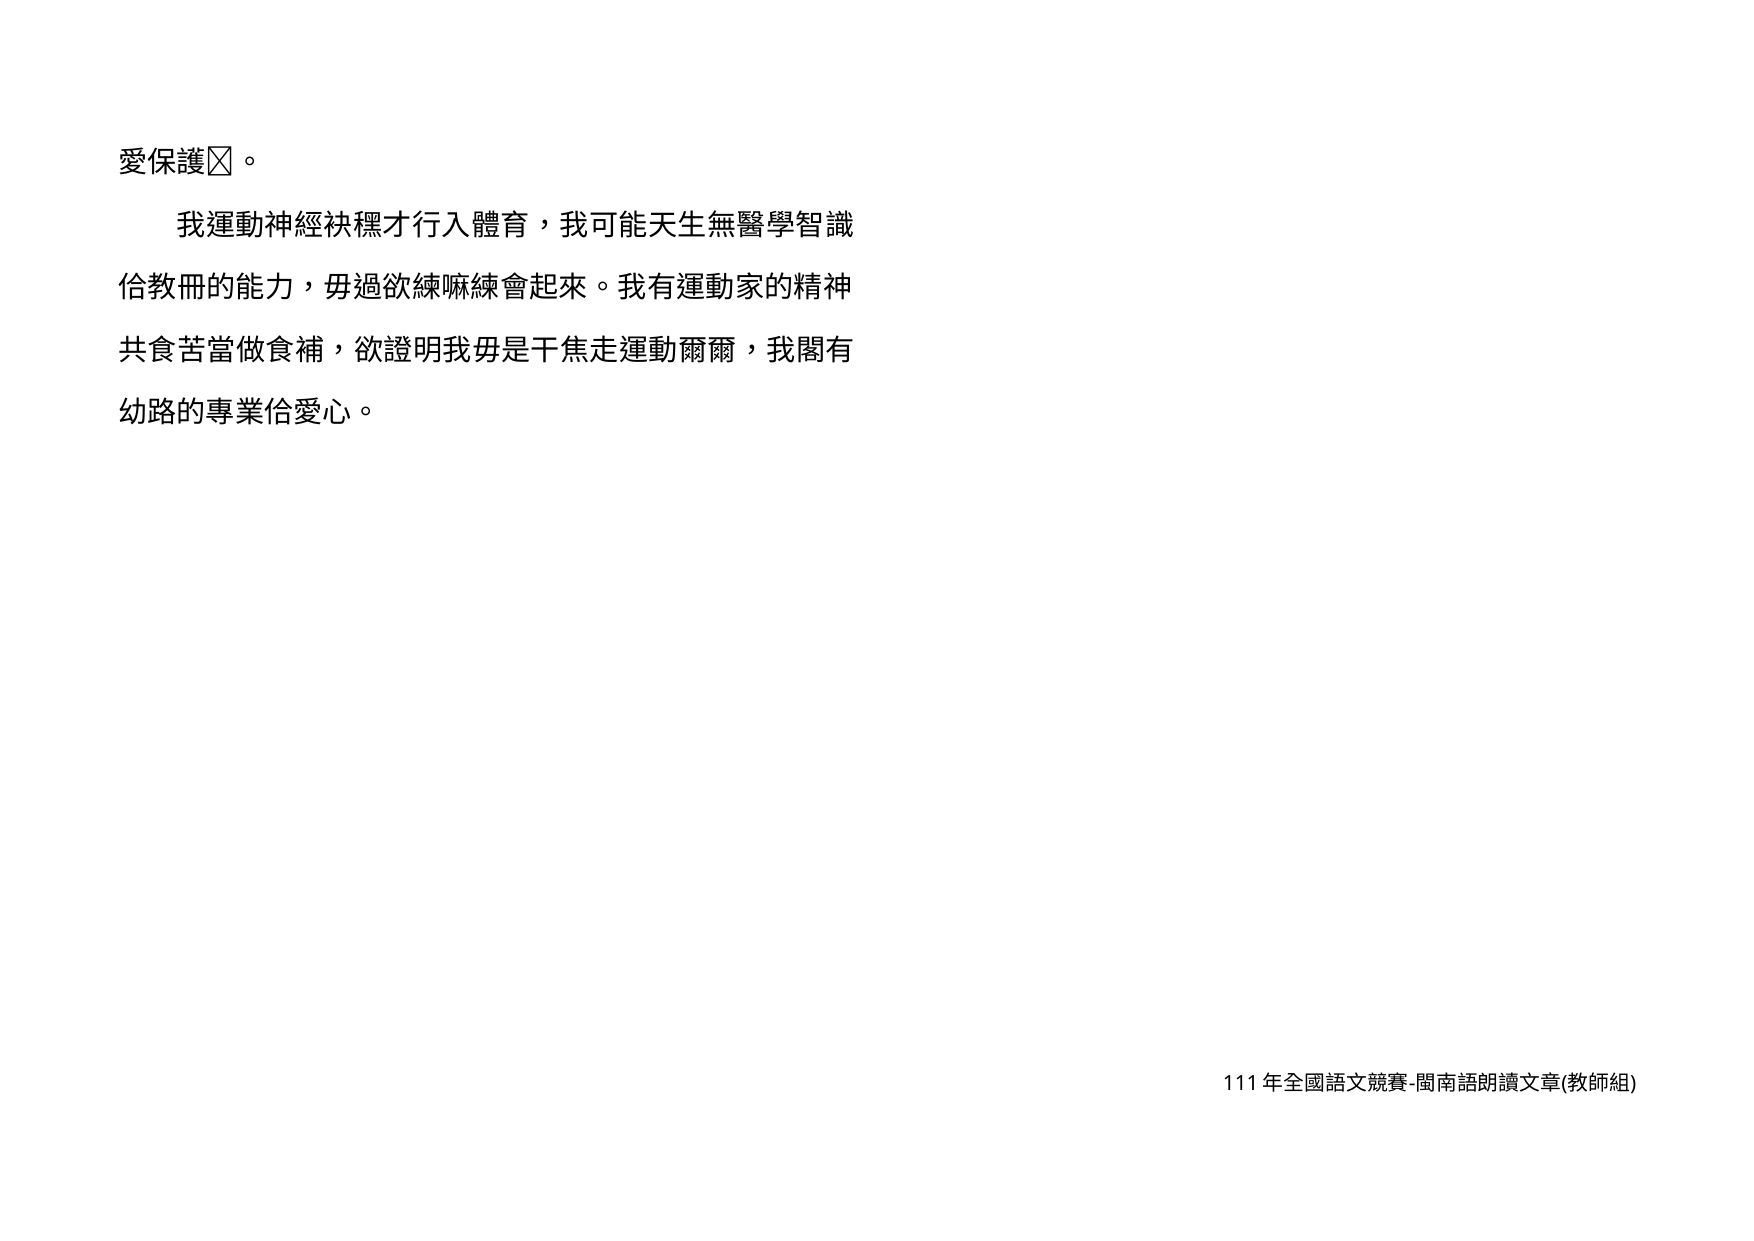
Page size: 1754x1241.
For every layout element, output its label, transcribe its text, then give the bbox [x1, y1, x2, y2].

text 我運動神經袂䆀才行入體育，我可能天生無醫學智識佮教冊的能力，毋過欲練嘛練會起來。我有運動家的精神，共食苦當做食補，欲證明我毋是干焦走運動爾爾，我閣有幼路的專業佮愛心。 [118, 181, 855, 431]
text 愛保護。 [118, 118, 855, 181]
